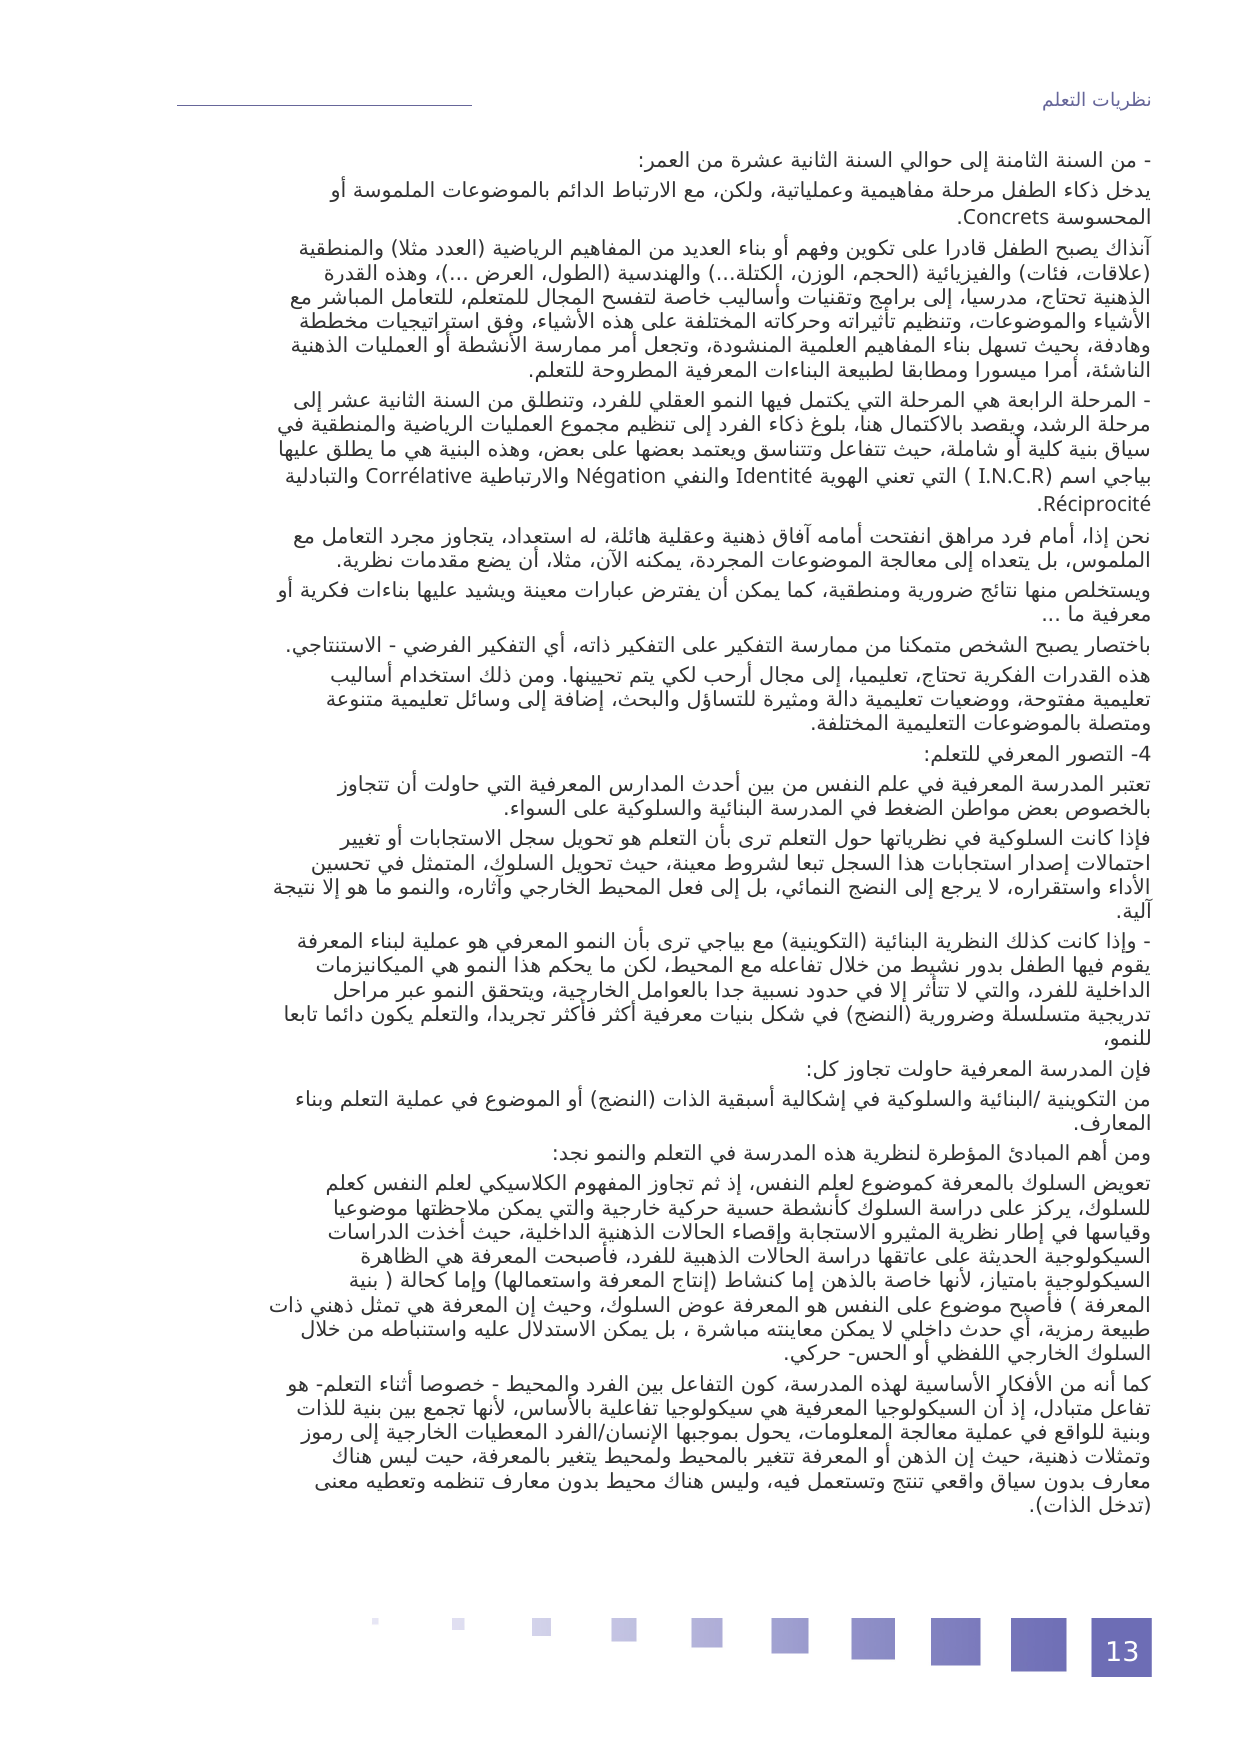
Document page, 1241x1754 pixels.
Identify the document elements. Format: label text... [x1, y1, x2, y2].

text يدخل ذكاء الطفل مرحلة مفاهيمية وعملياتية، ولكن، مع الارتباط الدائم بالموضوعات الملموسة أو المحسوسة Concrets. [266, 178, 1152, 231]
text باختصار يصبح الشخص متمكنا من ممارسة التفكير على التفكير ذاته، أي التفكير الفرضي - الاستنتاجي. [266, 633, 1152, 657]
text فإذا كانت السلوكية في نظرياتها حول التعلم ترى بأن التعلم هو تحويل سجل الاستجابات أو تغيير احتمالات إصدار استجابات هذا السجل تبعا لشروط معينة، حيث تحويل السلوك، المتمثل في تحسين الأداء واستقراره، لا يرجع إلى النضج النمائي، بل إلى فعل المحيط الخارجي وآثاره، والنمو ما هو إلا نتيجة آلية. [266, 826, 1152, 923]
text 4- التصور المعرفي للتعلم: [266, 742, 1152, 766]
text - المرحلة الرابعة هي المرحلة التي يكتمل فيها النمو العقلي للفرد، وتنطلق من السنة الثانية عشر إلى مرحلة الرشد، ويقصد بالاكتمال هنا، بلوغ ذكاء الفرد إلى تنظيم مجموع العمليات الرياضية والمنطقية في سياق بنية كلية أو شاملة، حيث تتفاعل وتتناسق ويعتمد بعضها على بعض، وهذه البنية هي ما يطلق عليها بياجي اسم (I.N.C.R ) التي تعني الهوية Identité والنفي Négation والارتباطية Corrélative والتبادلية Réciprocité. [266, 388, 1152, 518]
text هذه القدرات الفكرية تحتاج، تعليميا، إلى مجال أرحب لكي يتم تحيينها. ومن ذلك استخدام أساليب تعليمية مفتوحة، ووضعيات تعليمية دالة ومثيرة للتساؤل والبحث، إضافة إلى وسائل تعليمية متنوعة ومتصلة بالموضوعات التعليمية المختلفة. [266, 663, 1152, 736]
text ويستخلص منها نتائج ضرورية ومنطقية، كما يمكن أن يفترض عبارات معينة ويشيد عليها بناءات فكرية أو معرفية ما ... [266, 578, 1152, 627]
text نحن إذا، أمام فرد مراهق انفتحت أمامه آفاق ذهنية وعقلية هائلة، له استعداد، يتجاوز مجرد التعامل مع الملموس، بل يتعداه إلى معالجة الموضوعات المجردة، يمكنه الآن، مثلا، أن يضع مقدمات نظرية. [266, 524, 1152, 572]
text تعتبر المدرسة المعرفية في علم النفس من بين أحدث المدارس المعرفية التي حاولت أن تتجاوز بالخصوص بعض مواطن الضغط في المدرسة البنائية والسلوكية على السواء. [266, 772, 1152, 820]
picture [177, 1618, 1152, 1677]
text - وإذا كانت كذلك النظرية البنائية (التكوينية) مع بياجي ترى بأن النمو المعرفي هو عملية لبناء المعرفة يقوم فيها الطفل بدور نشيط من خلال تفاعله مع المحيط، لكن ما يحكم هذا النمو هي الميكانيزمات الداخلية للفرد، والتي لا تتأثر إلا في حدود نسبية جدا بالعوامل الخارجية، ويتحقق النمو عبر مراحل تدريجية متسلسلة وضرورية (النضج) في شكل بنيات معرفية أكثر فأكثر تجريدا، والتعلم يكون دائما تابعا للنمو، [266, 929, 1152, 1051]
text تعويض السلوك بالمعرفة كموضوع لعلم النفس، إذ ثم تجاوز المفهوم الكلاسيكي لعلم النفس كعلم للسلوك، يركز على دراسة السلوك كأنشطة حسية حركية خارجية والتي يمكن ملاحظتها موضوعيا وقياسها في إطار نظرية المثيرو الاستجابة وإقصاء الحالات الذهنية الداخلية، حيث أخذت الدراسات السيكولوجية الحديثة على عاتقها دراسة الحالات الذهبية للفرد، فأصبحت المعرفة هي الظاهرة السيكولوجية بامتياز، لأنها خاصة بالذهن إما كنشاط (إنتاج المعرفة واستعمالها) وإما كحالة ( بنية المعرفة ) فأصبح موضوع على النفس هو المعرفة عوض السلوك، وحيث إن المعرفة هي تمثل ذهني ذات طبيعة رمزية، أي حدث داخلي لا يمكن معاينته مباشرة ، بل يمكن الاستدلال عليه واستنباطه من خلال السلوك الخارجي اللفظي أو الحس- حركي. [266, 1171, 1152, 1366]
text آنذاك يصبح الطفل قادرا على تكوين وفهم أو بناء العديد من المفاهيم الرياضية (العدد مثلا) والمنطقية (علاقات، فئات) والفيزيائية (الحجم، الوزن، الكتلة...) والهندسية (الطول، العرض ...)، وهذه القدرة الذهنية تحتاج، مدرسيا، إلى برامج وتقنيات وأساليب خاصة لتفسح المجال للمتعلم، للتعامل المباشر مع الأشياء والموضوعات، وتنظيم تأثيراته وحركاته المختلفة على هذه الأشياء، وفق استراتيجيات مخططة وهادفة، بحيث تسهل بناء المفاهيم العلمية المنشودة، وتجعل أمر ممارسة الأنشطة أو العمليات الذهنية الناشئة، أمرا ميسورا ومطابقا لطبيعة البناءات المعرفية المطروحة للتعلم. [266, 236, 1152, 382]
text - من السنة الثامنة إلى حوالي السنة الثانية عشرة من العمر: [266, 124, 1152, 172]
text كما أنه من الأفكار الأساسية لهذه المدرسة، كون التفاعل بين الفرد والمحيط - خصوصا أثناء التعلم- هو تفاعل متبادل، إذ أن السيكولوجيا المعرفية هي سيكولوجيا تفاعلية بالأساس، لأنها تجمع بين بنية للذات وبنية للواقع في عملية معالجة المعلومات، يحول بموجبها الإنسان/الفرد المعطيات الخارجية إلى رموز وتمثلات ذهنية، حيث إن الذهن أو المعرفة تتغير بالمحيط ولمحيط يتغير بالمعرفة، حيت ليس هناك معارف بدون سياق واقعي تنتج وتستعمل فيه، وليس هناك محيط بدون معارف تنظمه وتعطيه معنى (تدخل الذات). [266, 1372, 1152, 1517]
text من التكوينية /البنائية والسلوكية في إشكالية أسبقية الذات (النضج) أو الموضوع في عملية التعلم وبناء المعارف. [266, 1087, 1152, 1135]
text ومن أهم المبادئ المؤطرة لنظرية هذه المدرسة في التعلم والنمو نجد: [266, 1141, 1152, 1166]
text فإن المدرسة المعرفية حاولت تجاوز كل: [266, 1057, 1152, 1081]
